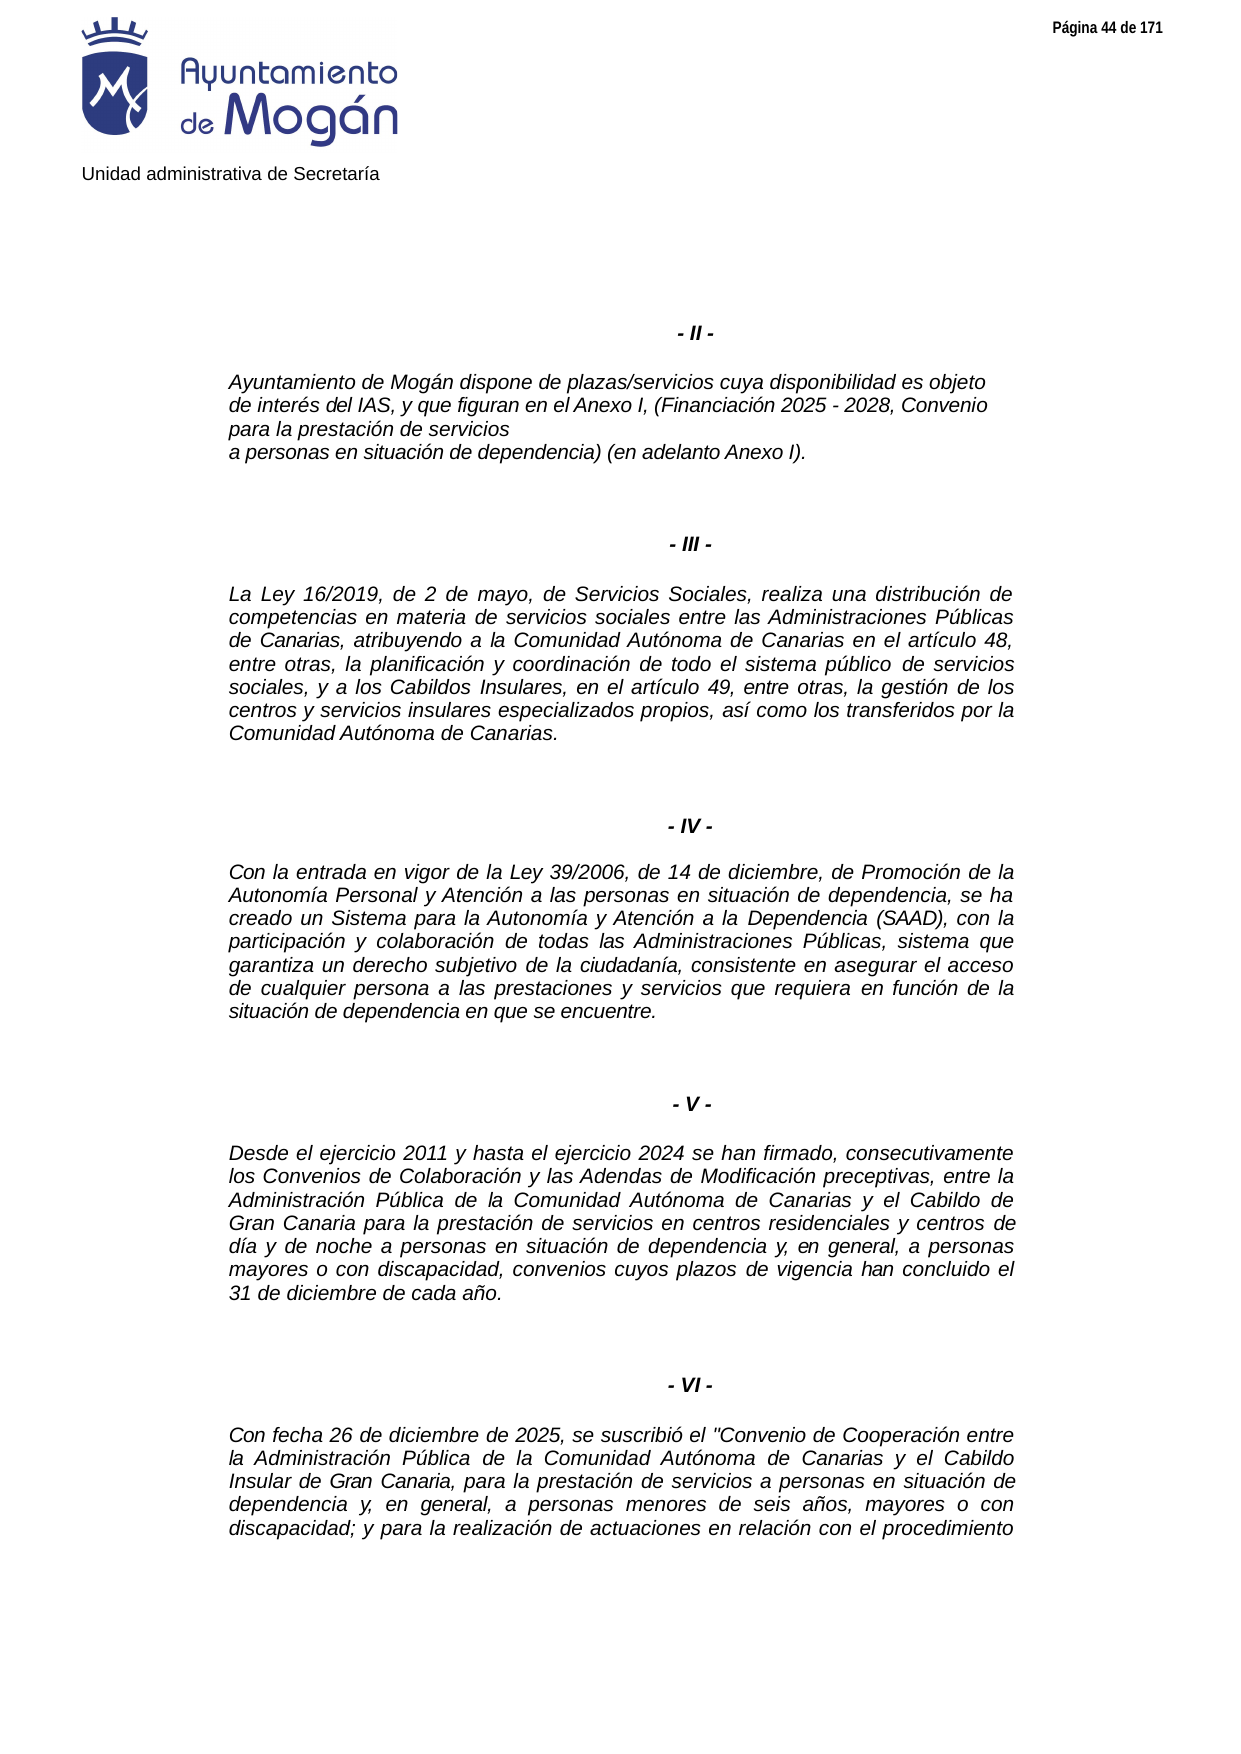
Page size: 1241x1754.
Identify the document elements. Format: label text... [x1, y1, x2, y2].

text Ayuntamiento de Mogán dispone de plazas/servicios cuya disponibilidad es objeto de interés del IAS, y que figuran en el Anexo I, (Financiación 2025 - 2028, Convenio para la prestación de servicios a personas en situación de dependencia) (en adelanto Anexo I). [228, 371, 1016, 464]
text Con la entrada en vigor de la Ley 39/2006, de 14 de diciembre, de Promoción de la Autonomía Personal y Atención a las personas en situación de dependencia, se ha creado un Sistema para la Autonomía y Atención a la Dependencia (SAAD), con la participación y colaboración de todas las Administraciones Públicas, sistema que garantiza un derecho subjetivo de la ciudadanía, consistente en asegurar el acceso de cualquier persona a las prestaciones y servicios que requiera en función de la situación de dependencia en que se encuentre. [228, 860, 1016, 1023]
text - IV - [668, 814, 1110, 837]
text - V - [672, 1092, 1110, 1115]
picture [81, 17, 398, 153]
text - II - [677, 321, 1110, 344]
text - III - [669, 533, 1110, 556]
text La Ley 16/2019, de 2 de mayo, de Servicios Sociales, realiza una distribución de competencias en materia de servicios sociales entre las Administraciones Públicas de Canarias, atribuyendo a la Comunidad Autónoma de Canarias en el artículo 48, entre otras, la planificación y coordinación de todo el sistema público de servicios sociales, y a los Cabildos Insulares, en el artículo 49, entre otras, la gestión de los centros y servicios insulares especializados propios, así como los transferidos por la Comunidad Autónoma de Canarias. [228, 583, 1016, 745]
text - VI - [668, 1373, 1110, 1397]
text Desde el ejercicio 2011 y hasta el ejercicio 2024 se han firmado, consecutivamente los Convenios de Colaboración y las Adendas de Modificación preceptivas, entre la Administración Pública de la Comunidad Autónoma de Canarias y el Cabildo de Gran Canaria para la prestación de servicios en centros residenciales y centros de día y de noche a personas en situación de dependencia y, en general, a personas mayores o con discapacidad, convenios cuyos plazos de vigencia han concluido el 31 de diciembre de cada año. [228, 1142, 1016, 1304]
text Con fecha 26 de diciembre de 2025, se suscribió el "Convenio de Cooperación entre la Administración Pública de la Comunidad Autónoma de Canarias y el Cabildo Insular de Gran Canaria, para la prestación de servicios a personas en situación de dependencia y, en general, a personas menores de seis años, mayores o con discapacidad; y para la realización de actuaciones en relación con el procedimiento [228, 1423, 1016, 1539]
